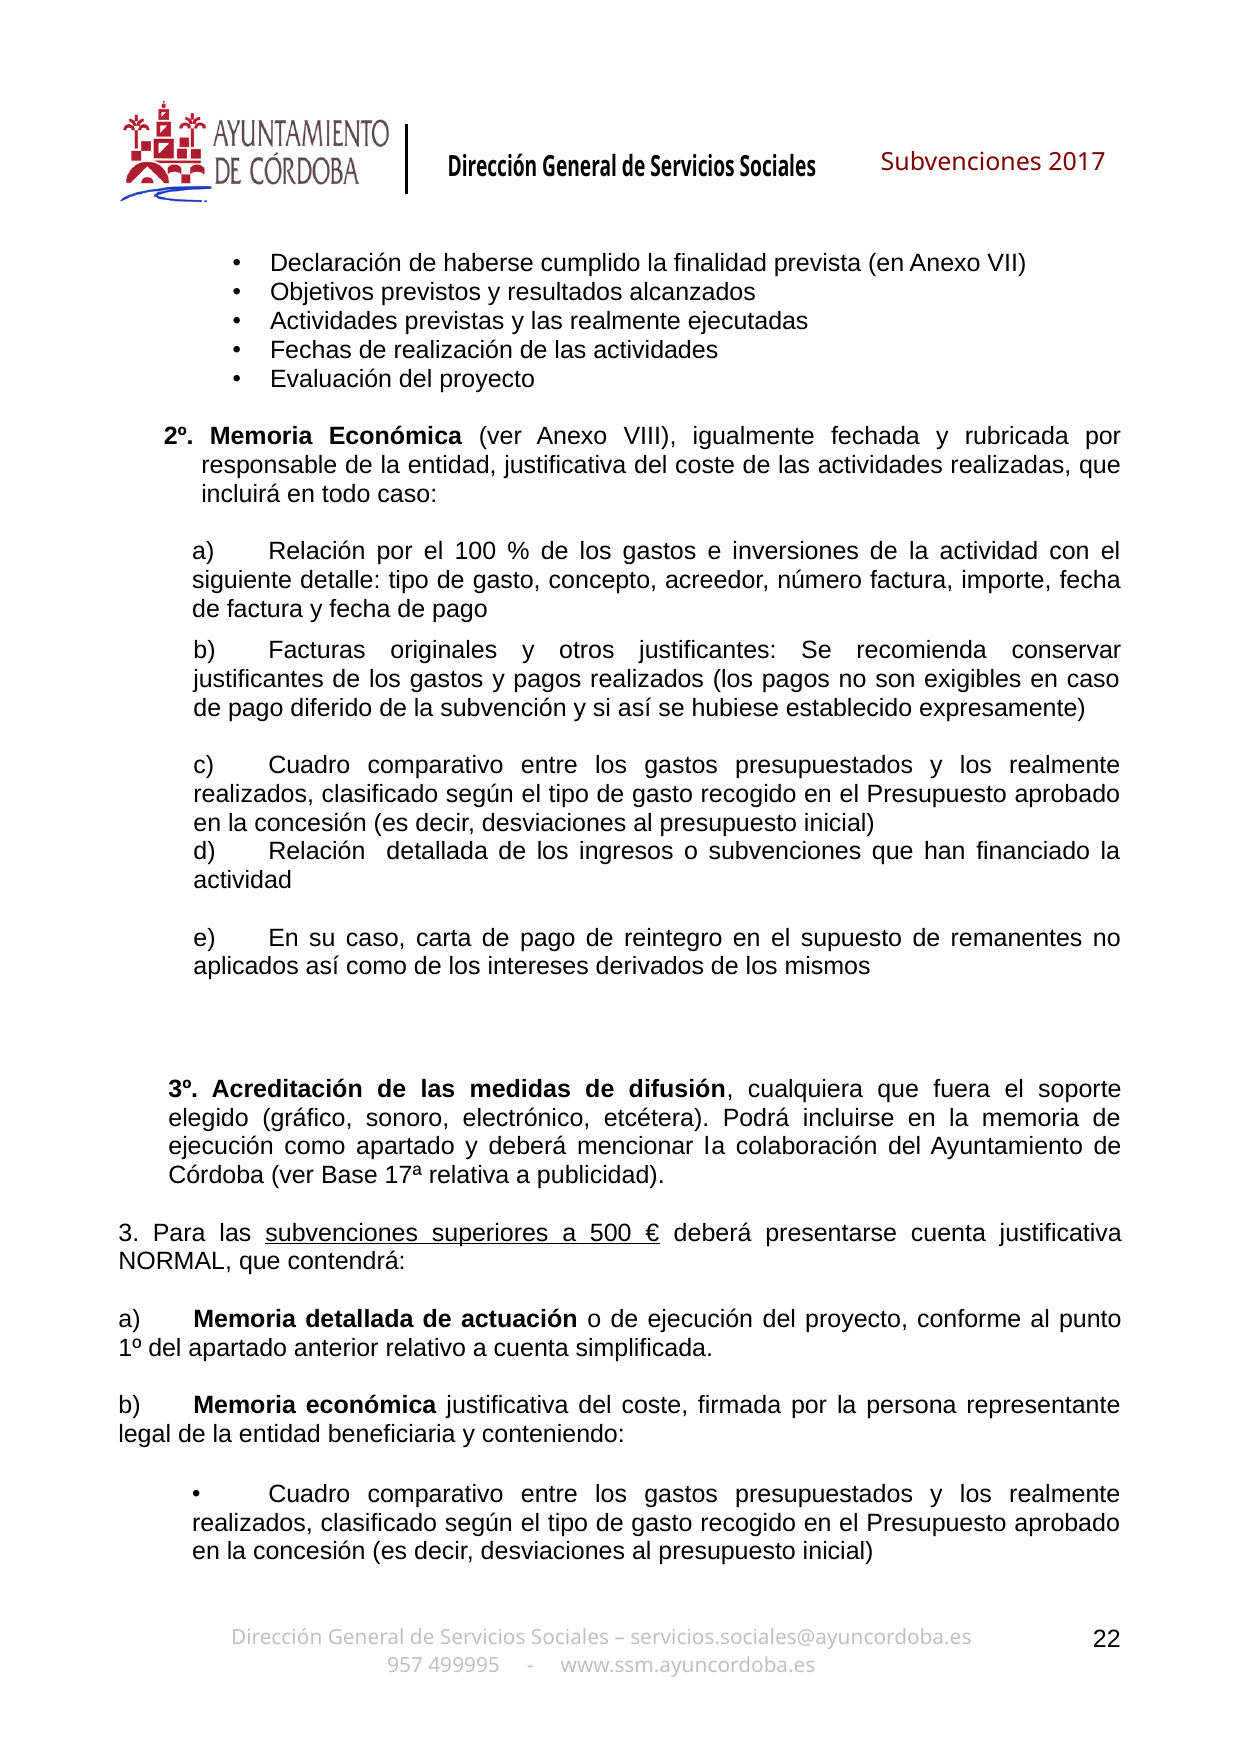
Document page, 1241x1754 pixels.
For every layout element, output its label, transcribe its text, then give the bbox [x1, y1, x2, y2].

text 2º. Memoria Económica (ver Anexo VIII), igualmente fechada y rubricada por responsable de la entidad, justificativa del coste de las actividades realizadas, que incluirá en todo caso: [163, 421, 1122, 507]
list Evaluación del proyecto [232, 364, 1122, 392]
list Fechas de realización de las actividades [232, 335, 1122, 364]
list Relación por el 100 % de los gastos e inversiones de la actividad con el siguiente detalle: tipo de gasto, concepto, acreedor, número factura, importe, fecha de factura y fecha de pago [192, 536, 1122, 622]
list Actividades previstas y las realmente ejecutadas [232, 306, 1122, 335]
list Memoria detallada de actuación o de ejecución del proyecto, conforme al punto 1º del apartado anterior relativo a cuenta simplificada. [118, 1304, 1122, 1361]
text 3º. Acreditación de las medidas de difusión, cualquiera que fuera el soporte elegido (gráfico, sonoro, electrónico, etcétera). Podrá incluirse en la memoria de ejecución como apartado y deberá mencionar la colaboración del Ayuntamiento de Córdoba (ver Base 17ª relativa a publicidad). [131, 1074, 1122, 1189]
list En su caso, carta de pago de reintegro en el supuesto de remanentes no aplicados así como de los intereses derivados de los mismos [193, 922, 1122, 980]
text 3. Para las subvenciones superiores a 500 € deberá presentarse cuenta justificativa NORMAL, que contendrá: [118, 1217, 1122, 1275]
picture [117, 99, 391, 204]
list Facturas originales y otros justificantes: Se recomienda conservar justificantes de los gastos y pagos realizados (los pagos no son exigibles en caso de pago diferido de la subvención y si así se hubiese establecido expresamente) [193, 635, 1122, 721]
list Cuadro comparativo entre los gastos presupuestados y los realmente realizados, clasificado según el tipo de gasto recogido en el Presupuesto aprobado en la concesión (es decir, desviaciones al presupuesto inicial) [193, 750, 1122, 836]
list Relación detallada de los ingresos o subvenciones que han financiado la actividad [193, 836, 1122, 894]
list Memoria económica justificativa del coste, firmada por la persona representante legal de la entidad beneficiaria y conteniendo: [118, 1390, 1122, 1447]
list Declaración de haberse cumplido la finalidad prevista (en Anexo VII) [232, 248, 1122, 277]
list Cuadro comparativo entre los gastos presupuestados y los realmente realizados, clasificado según el tipo de gasto recogido en el Presupuesto aprobado en la concesión (es decir, desviaciones al presupuesto inicial) [192, 1479, 1122, 1565]
list Objetivos previstos y resultados alcanzados [232, 277, 1122, 306]
